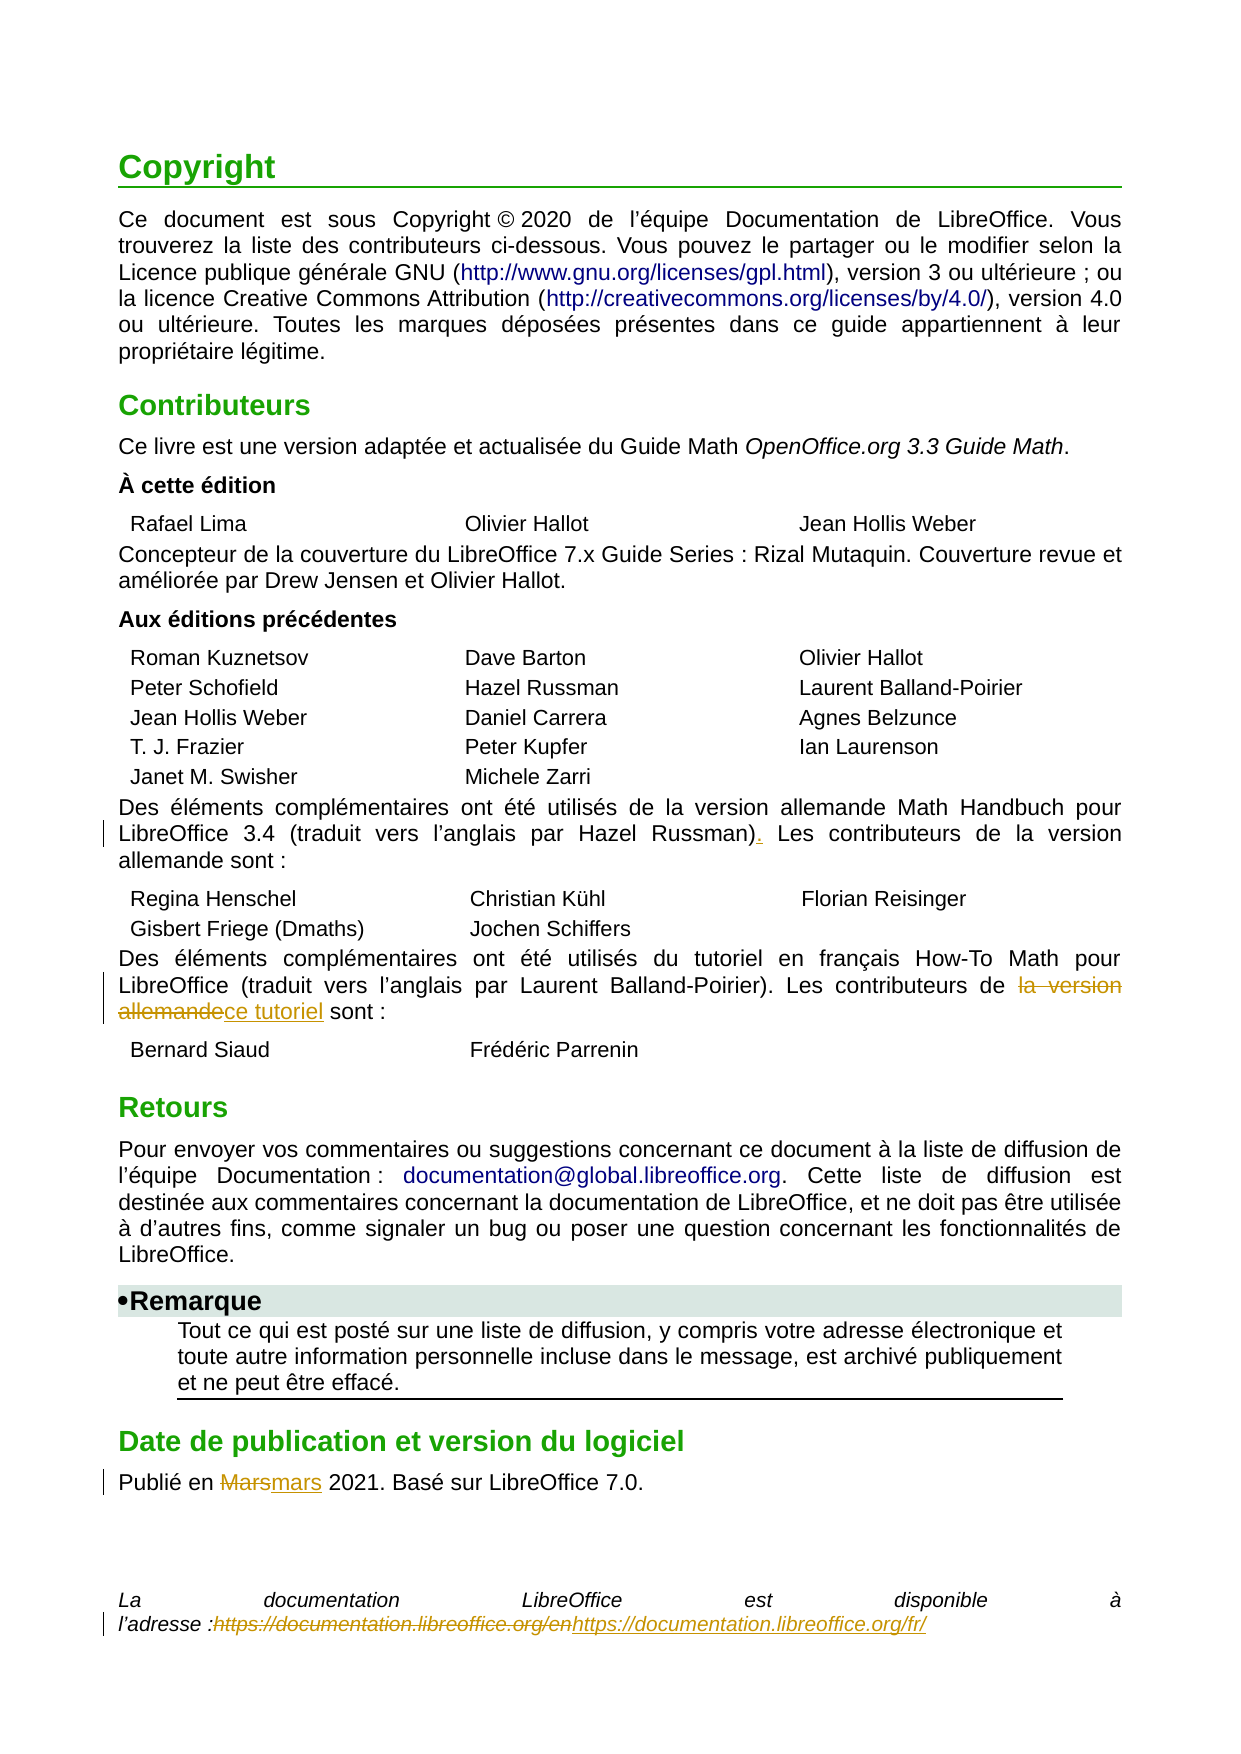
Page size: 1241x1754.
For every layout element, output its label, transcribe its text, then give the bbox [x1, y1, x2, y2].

text Ce livre est une version adaptée et actualisée du Guide Math OpenOffice.org 3.3 Guide Math. [118, 433, 1122, 459]
table_header Rafael Lima [118, 511, 453, 541]
subtitle Retours [118, 1091, 1122, 1124]
text À cette édition [118, 472, 1122, 498]
table_cell [787, 764, 1122, 794]
table_cell Janet M. Swisher [118, 764, 453, 794]
table_cell Daniel Carrera [453, 704, 787, 734]
table_cell Hazel Russman [453, 675, 787, 704]
table_header Dave Barton [453, 645, 787, 674]
text Publié en mars 2021. Basé sur LibreOffice 7.0. [118, 1469, 1122, 1495]
text Aux éditions précédentes [118, 606, 1122, 632]
table_header Regina Henschel [118, 886, 458, 916]
text Des éléments complémentaires ont été utilisés de la version allemande Math Handbuch pour LibreOffice 3.4 (traduit vers l’anglais par Hazel Russman). Les contributeurs de la version allemande sont : [118, 794, 1122, 873]
table_cell Michele Zarri [453, 764, 787, 794]
text Des éléments complémentaires ont été utilisés du tutoriel en français How-To Math pour LibreOffice (traduit vers l’anglais par Laurent Balland-Poirier). Les contributeurs de ce tutoriel sont : [118, 945, 1122, 1024]
table_header Olivier Hallot [787, 645, 1122, 674]
table_header Florian Reisinger [789, 886, 1122, 916]
table_header Bernard Siaud [118, 1037, 458, 1067]
text Tout ce qui est posté sur une liste de diffusion, y compris votre adresse électronique et toute autre information personnelle incluse dans le message, est archivé publiquement et ne peut être effacé. [177, 1317, 1063, 1398]
table_cell Gisbert Friege (Dmaths) [118, 916, 458, 945]
subtitle Contributeurs [118, 388, 1122, 421]
table_cell Jochen Schiffers [458, 916, 789, 945]
text Concepteur de la couverture du LibreOffice 7.x Guide Series : Rizal Mutaquin. Couverture revue et améliorée par Drew Jensen et Olivier Hallot. [118, 541, 1122, 593]
table_cell T. J. Frazier [118, 734, 453, 764]
table_cell Laurent Balland-Poirier [787, 675, 1122, 704]
subtitle Copyright [118, 148, 1122, 186]
table_cell Agnes Belzunce [787, 704, 1122, 734]
subtitle Date de publication et version du logiciel [118, 1423, 1122, 1457]
table_cell Peter Kupfer [453, 734, 787, 764]
table_header Olivier Hallot [453, 511, 787, 541]
text Pour envoyer vos commentaires ou suggestions concernant ce document à la liste de diffusion de l’équipe Documentation : documentation@global.libreoffice.org. Cette liste de diffusion est destinée aux commentaires concernant la documentation de LibreOffice, et ne doit pas être utilisée à d’autres fins, comme signaler un bug ou poser une question concernant les fonctionnalités de LibreOffice. [118, 1136, 1122, 1268]
text Ce document est sous Copyright © 2020 de l’équipe Documentation de LibreOffice. Vous trouverez la liste des contributeurs ci-dessous. Vous pouvez le partager ou le modifier selon la Licence publique générale GNU (http://www.gnu.org/licenses/gpl.html), version 3 ou ultérieure ; ou la licence Creative Commons Attribution (http://creativecommons.org/licenses/by/4.0/), version 4.0 ou ultérieure. Toutes les marques déposées présentes dans ce guide appartiennent à leur propriétaire légitime. [118, 206, 1122, 364]
table_header Frédéric Parrenin [458, 1037, 789, 1067]
subtitle Remarque [118, 1285, 1122, 1317]
table_header Roman Kuznetsov [118, 645, 453, 674]
table_header [789, 1037, 1122, 1067]
table_cell Ian Laurenson [787, 734, 1122, 764]
table_cell [789, 916, 1122, 945]
table_header Jean Hollis Weber [787, 511, 1122, 541]
table_cell Jean Hollis Weber [118, 704, 453, 734]
table_cell Peter Schofield [118, 675, 453, 704]
table_header Christian Kühl [458, 886, 789, 916]
